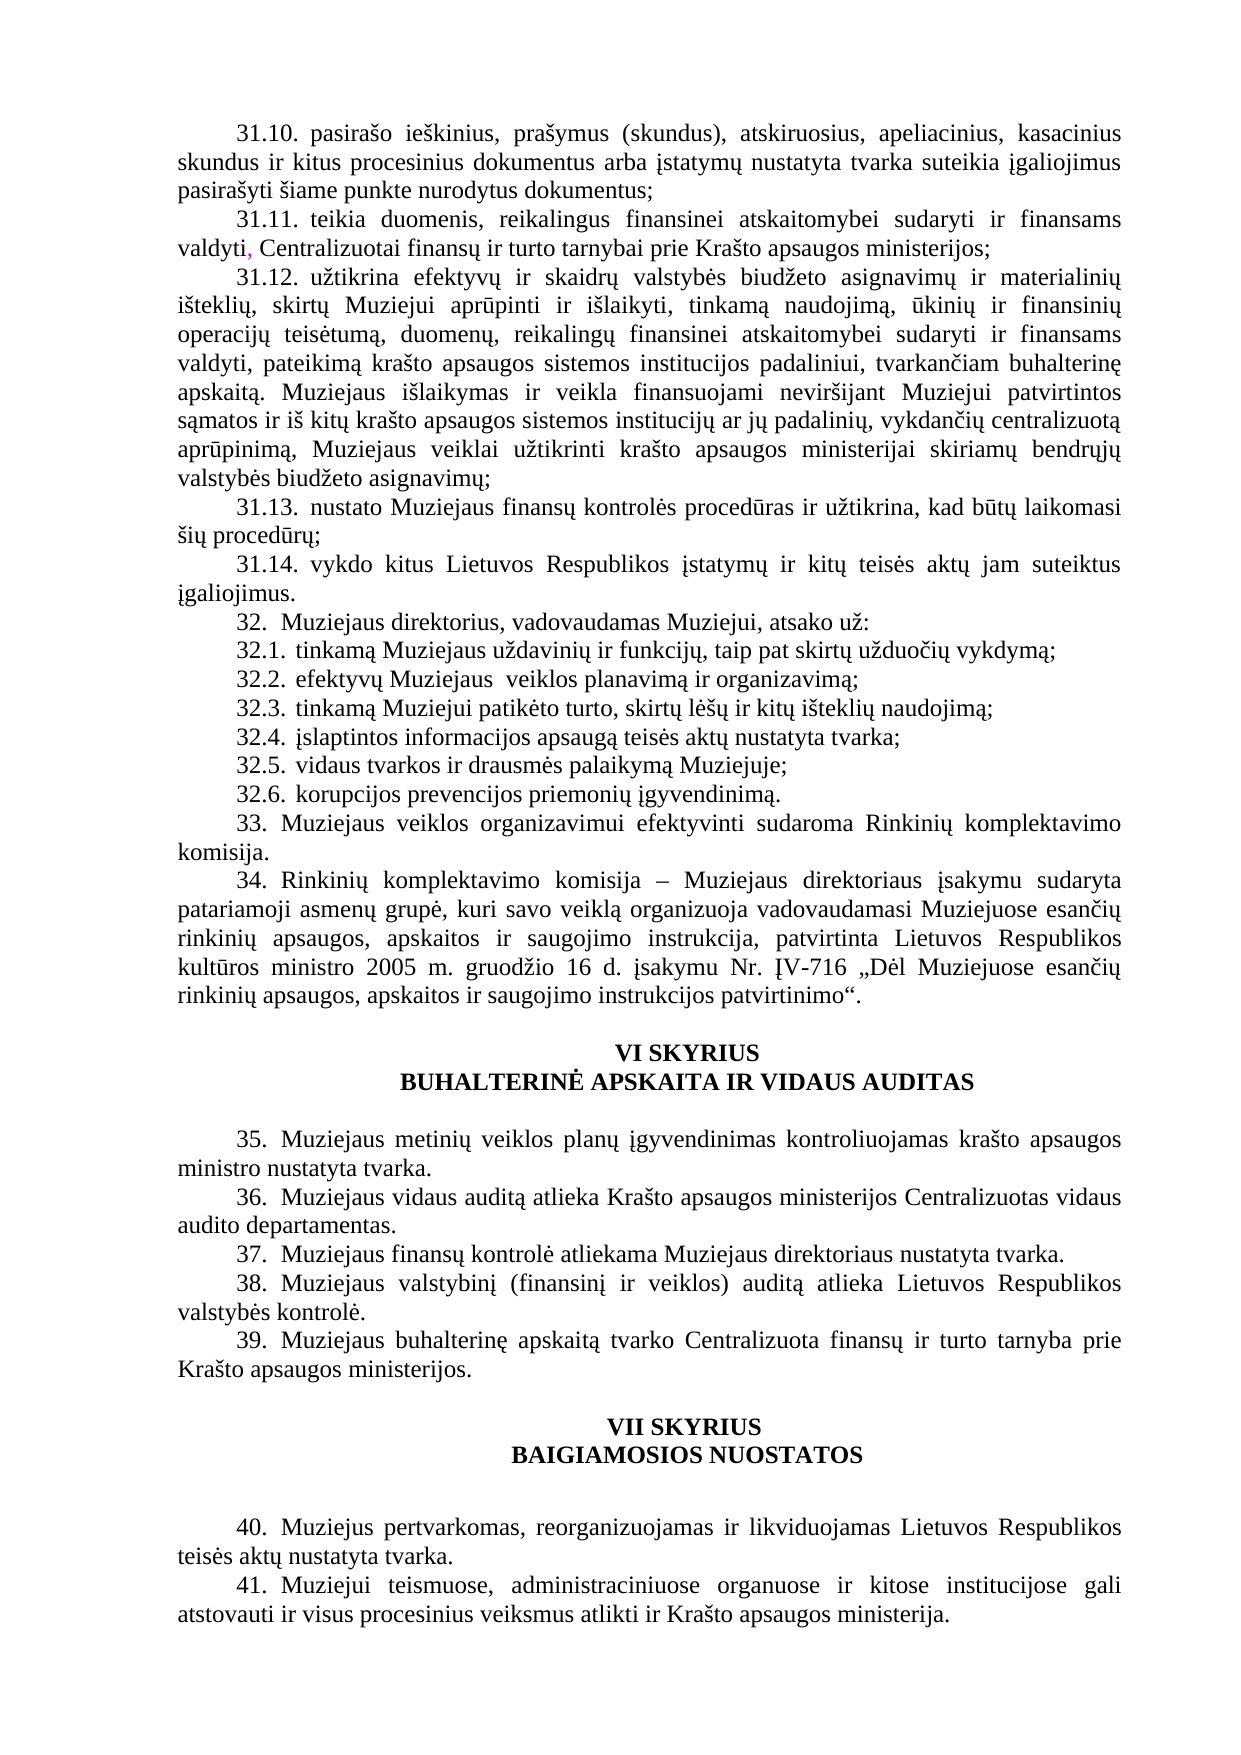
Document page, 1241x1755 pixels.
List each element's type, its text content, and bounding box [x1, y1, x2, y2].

text 32.2. efektyvų Muziejaus veiklos planavimą ir organizavimą; [177, 664, 1122, 693]
text 31.13. nustato Muziejaus finansų kontrolės procedūras ir užtikrina, kad būtų laikomasi šių procedūrų; [177, 492, 1122, 549]
text 31.11. teikia duomenis, reikalingus finansinei atskaitomybei sudaryti ir finansams valdyti, Centralizuotai finansų ir turto tarnybai prie Krašto apsaugos ministerijos; [177, 204, 1122, 262]
text 37. Muziejaus finansų kontrolė atliekama Muziejaus direktoriaus nustatyta tvarka. [177, 1239, 1122, 1268]
text VII SKYRIUS [177, 1412, 1122, 1441]
text 31.12. užtikrina efektyvų ir skaidrų valstybės biudžeto asignavimų ir materialinių išteklių, skirtų Muziejui aprūpinti ir išlaikyti, tinkamą naudojimą, ūkinių ir finansinių operacijų teisėtumą, duomenų, reikalingų finansinei atskaitomybei sudaryti ir finansams valdyti, pateikimą krašto apsaugos sistemos institucijos padaliniui, tvarkančiam buhalterinę apskaitą. Muziejaus išlaikymas ir veikla finansuojami neviršijant Muziejui patvirtintos sąmatos ir iš kitų krašto apsaugos sistemos institucijų ar jų padalinių, vykdančių centralizuotą aprūpinimą, Muziejaus veiklai užtikrinti krašto apsaugos ministerijai skiriamų bendrųjų valstybės biudžeto asignavimų; [177, 262, 1122, 492]
text 32.6. korupcijos prevencijos priemonių įgyvendinimą. [177, 779, 1122, 808]
text 32.4. įslaptintos informacijos apsaugą teisės aktų nustatyta tvarka; [177, 722, 1122, 751]
text 32.5. vidaus tvarkos ir drausmės palaikymą Muziejuje; [177, 751, 1122, 779]
text 32.1. tinkamą Muziejaus uždavinių ir funkcijų, taip pat skirtų užduočių vykdymą; [177, 636, 1122, 664]
text 41. Muziejui teismuose, administraciniuose organuose ir kitose institucijose gali atstovauti ir visus procesinius veiksmus atlikti ir Krašto apsaugos ministerija. [177, 1570, 1122, 1627]
text BAIGIAMOSIOS NUOSTATOS [177, 1441, 1122, 1469]
text 40. Muziejus pertvarkomas, reorganizuojamas ir likviduojamas Lietuvos Respublikos teisės aktų nustatyta tvarka. [177, 1512, 1122, 1570]
text 35. Muziejaus metinių veiklos planų įgyvendinimas kontroliuojamas krašto apsaugos ministro nustatyta tvarka. [177, 1124, 1122, 1182]
text 32. Muziejaus direktorius, vadovaudamas Muziejui, atsako už: [177, 607, 1122, 636]
text 36. Muziejaus vidaus auditą atlieka Krašto apsaugos ministerijos Centralizuotas vidaus audito departamentas. [177, 1182, 1122, 1239]
text 31.10. pasirašo ieškinius, prašymus (skundus), atskiruosius, apeliacinius, kasacinius skundus ir kitus procesinius dokumentus arba įstatymų nustatyta tvarka suteikia įgaliojimus pasirašyti šiame punkte nurodytus dokumentus; [177, 118, 1122, 204]
text VI SKYRIUS [177, 1038, 1122, 1067]
text 33. Muziejaus veiklos organizavimui efektyvinti sudaroma Rinkinių komplektavimo komisija. [177, 808, 1122, 866]
text 38. Muziejaus valstybinį (finansinį ir veiklos) auditą atlieka Lietuvos Respublikos valstybės kontrolė. [177, 1268, 1122, 1326]
text 31.14. vykdo kitus Lietuvos Respublikos įstatymų ir kitų teisės aktų jam suteiktus įgaliojimus. [177, 549, 1122, 607]
text 39. Muziejaus buhalterinę apskaitą tvarko Centralizuota finansų ir turto tarnyba prie Krašto apsaugos ministerijos. [177, 1326, 1122, 1383]
text BUHALTERINĖ APSKAITA IR VIDAUS AUDITAS [177, 1067, 1122, 1096]
text 34. Rinkinių komplektavimo komisija – Muziejaus direktoriaus įsakymu sudaryta patariamoji asmenų grupė, kuri savo veiklą organizuoja vadovaudamasi Muziejuose esančių rinkinių apsaugos, apskaitos ir saugojimo instrukcija, patvirtinta Lietuvos Respublikos kultūros ministro 2005 m. gruodžio 16 d. įsakymu Nr. ĮV-716 „Dėl Muziejuose esančių rinkinių apsaugos, apskaitos ir saugojimo instrukcijos patvirtinimo“. [177, 866, 1122, 1009]
text 32.3. tinkamą Muziejui patikėto turto, skirtų lėšų ir kitų išteklių naudojimą; [177, 693, 1122, 722]
